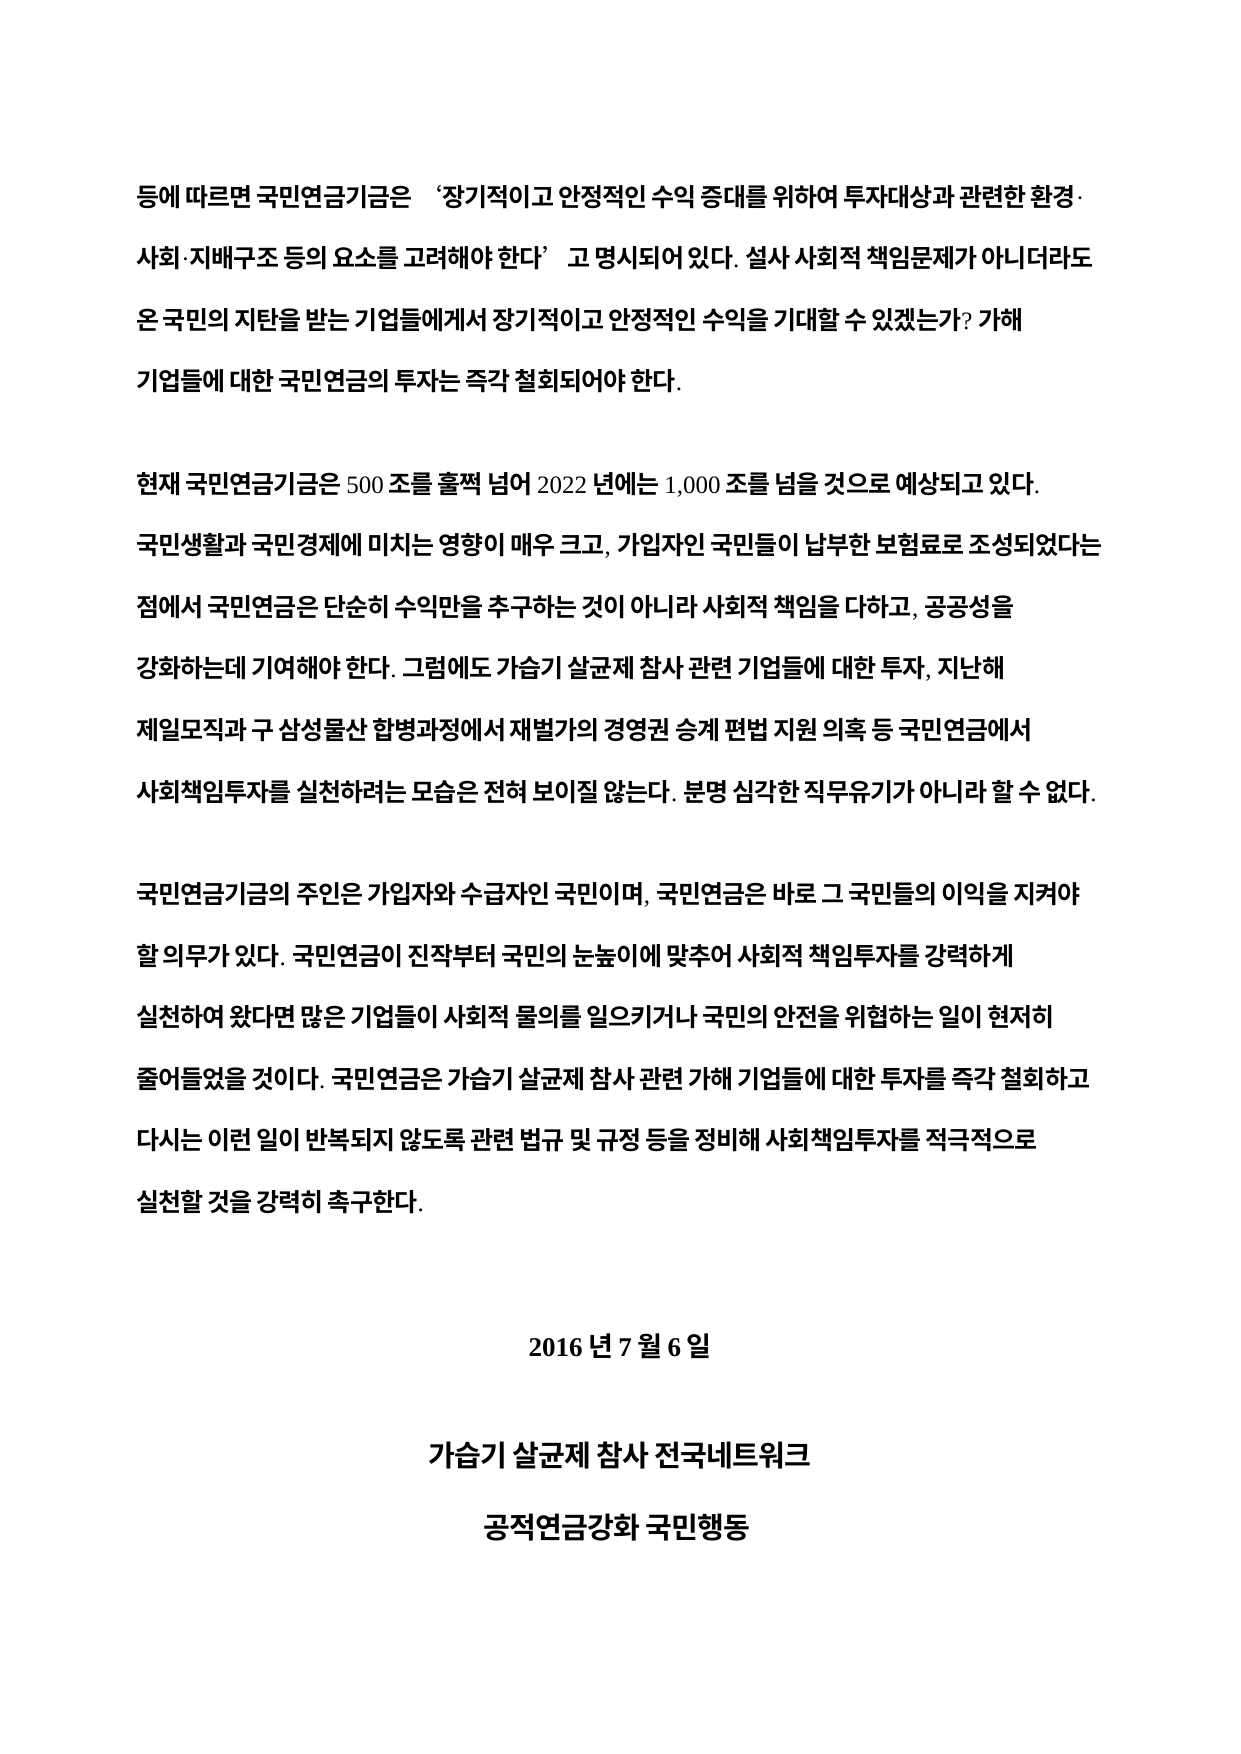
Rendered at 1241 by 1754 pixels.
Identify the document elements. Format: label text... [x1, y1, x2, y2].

text 현재 국민연금기금은 500조를 훌쩍 넘어 2022년에는 1,000조를 넘을 것으로 예상되고 있다. 국민생활과 국민경제에 미치는 영향이 매우 크고, 가입자인 국민들이 납부한 보험료로 조성되었다는 점에서 국민연금은 단순히 수익만을 추구하는 것이 아니라 사회적 책임을 다하고, 공공성을 강화하는데 기여해야 한다. 그럼에도 가습기 살균제 참사 관련 기업들에 대한 투자, 지난해 제일모직과 구 삼성물산 합병과정에서 재벌가의 경영권 승계 편법 지원 의혹 등 국민연금에서 사회책임투자를 실천하려는 모습은 전혀 보이질 않는다. 분명 심각한 직무유기가 아니라 할 수 없다. [136, 464, 1104, 808]
text 2016년 7월 6일 [136, 1325, 1104, 1365]
text 가습기 살균제 참사 전국네트워크 [136, 1433, 1104, 1475]
text 국민연금기금의 주인은 가입자와 수급자인 국민이며, 국민연금은 바로 그 국민들의 이익을 지켜야 할 의무가 있다. 국민연금이 진작부터 국민의 눈높이에 맞추어 사회적 책임투자를 강력하게 실천하여 왔다면 많은 기업들이 사회적 물의를 일으키거나 국민의 안전을 위협하는 일이 현저히 줄어들었을 것이다. 국민연금은 가습기 살균제 참사 관련 가해 기업들에 대한 투자를 즉각 철회하고 다시는 이런 일이 반복되지 않도록 관련 법규 및 규정 등을 정비해 사회책임투자를 적극적으로 실천할 것을 강력히 촉구한다. [136, 874, 1104, 1218]
text 등에 따르면 국민연금기금은 ‘장기적이고 안정적인 수익 증대를 위하여 투자대상과 관련한 환경·사회·지배구조 등의 요소를 고려해야 한다’고 명시되어 있다. 설사 사회적 책임문제가 아니더라도 온 국민의 지탄을 받는 기업들에게서 장기적이고 안정적인 수익을 기대할 수 있겠는가? 가해 기업들에 대한 국민연금의 투자는 즉각 철회되어야 한다. [136, 177, 1104, 398]
text 공적연금강화 국민행동 [136, 1505, 1104, 1547]
